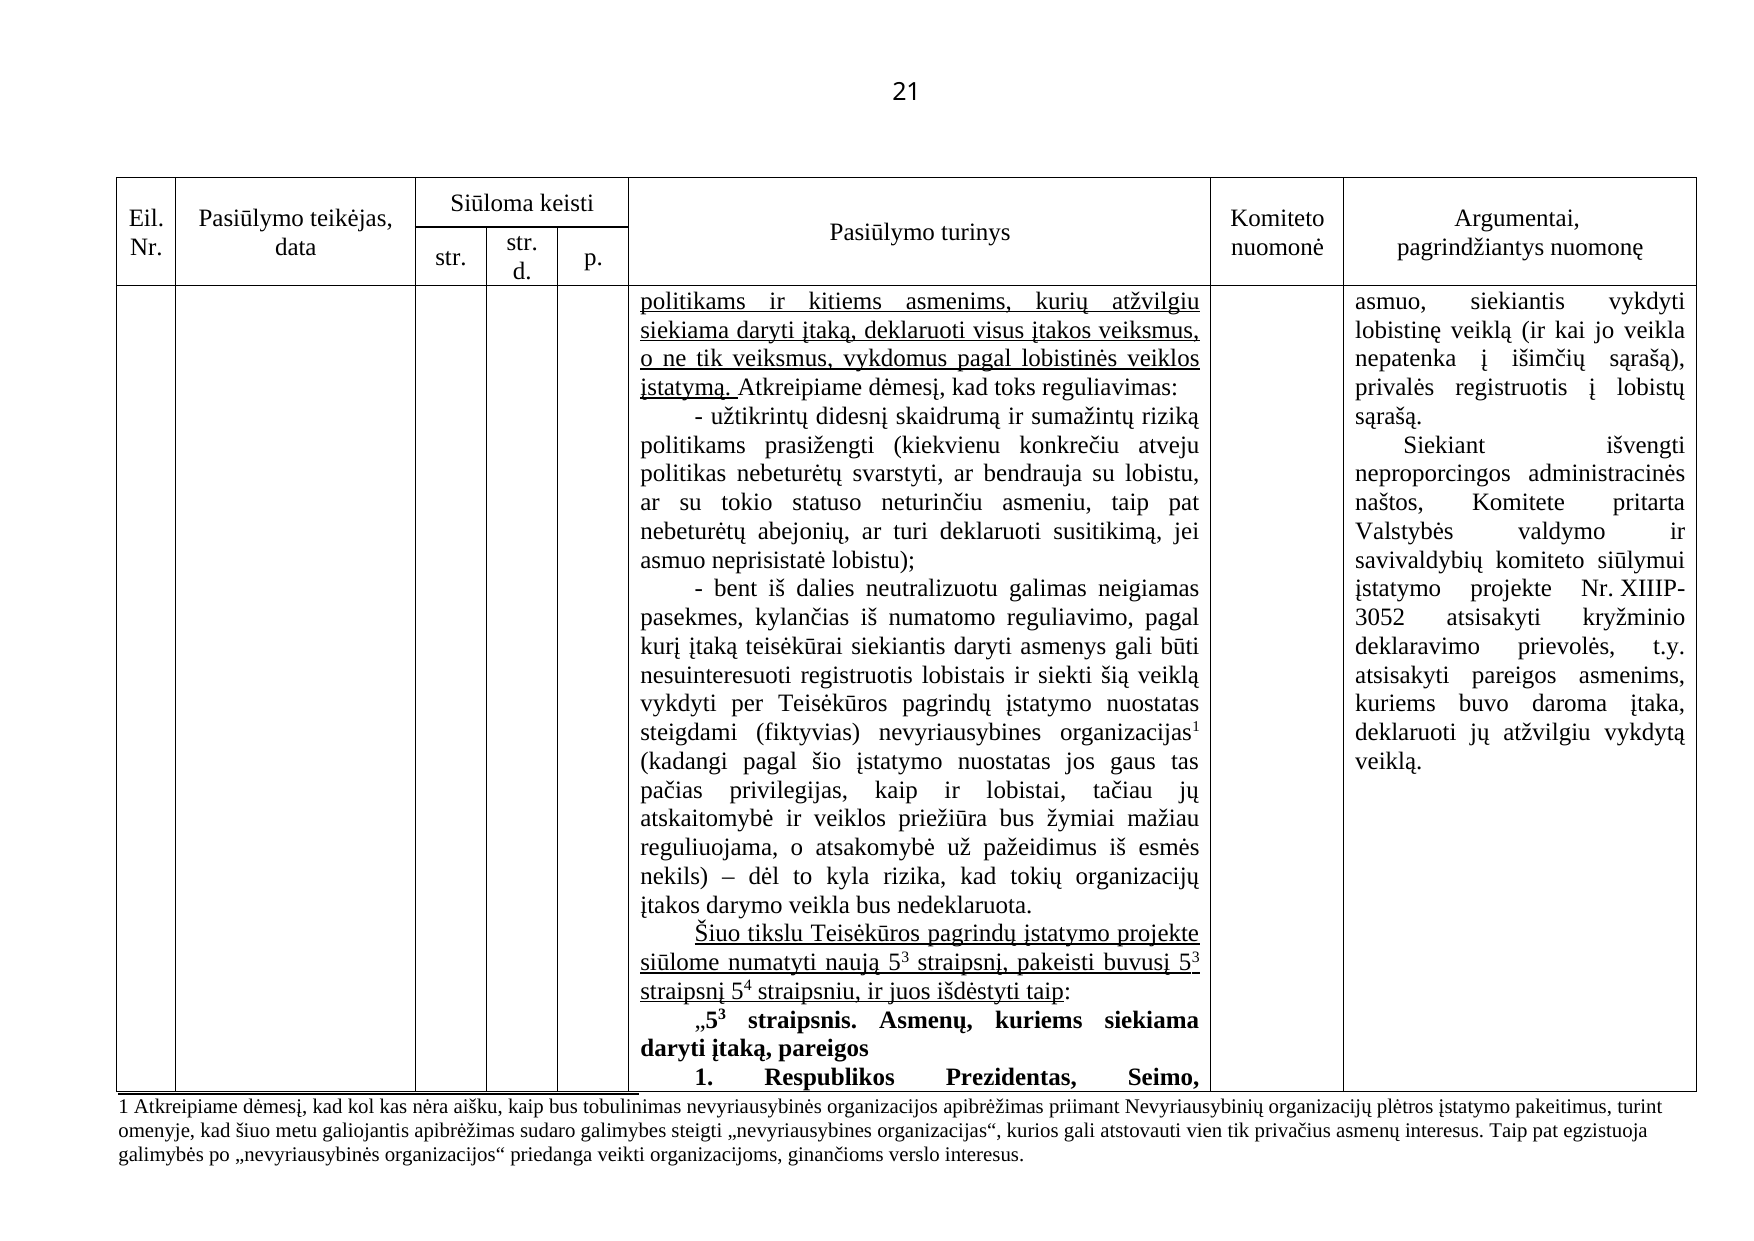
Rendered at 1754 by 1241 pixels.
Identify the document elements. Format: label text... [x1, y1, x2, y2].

table_header Siūloma keisti [416, 178, 628, 226]
table_header Pasiūlymo teikėjas, data [176, 178, 415, 285]
table_cell [487, 286, 557, 1091]
table_cell [1211, 286, 1343, 1091]
table_cell [117, 286, 175, 1091]
table_cell [176, 286, 415, 1091]
table_header Pasiūlymo turinys [629, 178, 1210, 285]
table_cell p. [558, 228, 628, 285]
table_header Eil. Nr. [117, 178, 175, 285]
table_cell [416, 286, 486, 1091]
table_cell politikams ir kitiems asmenims, kurių atžvilgiu siekiama daryti įtaką, deklaruoti visus įtakos veiksmus, o ne tik veiksmus, vykdomus pagal lobistinės veiklos įstatymą. Atkreipiame dėmesį, kad toks reguliavimas: - užtikrintų didesnį skaidrumą ir sumažintų riziką politikams prasižengti (kiekvienu konkrečiu atveju politikas nebeturėtų svarstyti, ar bendrauja su lobistu, ar su tokio statuso neturinčiu asmeniu, taip pat nebeturėtų abejonių, ar turi deklaruoti susitikimą, jei asmuo neprisistatė lobistu); - bent iš dalies neutralizuotu galimas neigiamas pasekmes, kylančias iš numatomo reguliavimo, pagal kurį įtaką teisėkūrai siekiantis daryti asmenys gali būti nesuinteresuoti registruotis lobistais ir siekti šią veiklą vykdyti per Teisėkūros pagrindų įstatymo nuostatas steigdami (fiktyvias) nevyriausybines organizacijas (kadangi pagal šio įstatymo nuostatas jos gaus tas pačias privilegijas, kaip ir lobistai, tačiau jų atskaitomybė ir veiklos priežiūra bus žymiai mažiau reguliuojama, o atsakomybė už pažeidimus iš esmės nekils) – dėl to kyla rizika, kad tokių organizacijų įtakos darymo veikla bus nedeklaruota. Šiuo tikslu Teisėkūros pagrindų įstatymo projekte siūlome numatyti naują 53 straipsnį, pakeisti buvusį 53 straipsnį 54 straipsniu, ir juos išdėstyti taip: „53 straipsnis. Asmenų, kuriems siekiama daryti įtaką, pareigos 1. Respublikos Prezidentas, Seimo, [629, 286, 1210, 1091]
table_cell asmuo, siekiantis vykdyti lobistinę veiklą (ir kai jo veikla nepatenka į išimčių sąrašą), privalės registruotis į lobistų sąrašą. Siekiant išvengti neproporcingos administracinės naštos, Komitete pritarta Valstybės valdymo ir savivaldybių komiteto siūlymui įstatymo projekte Nr. XIIIP-3052 atsisakyti kryžminio deklaravimo prievolės, t.y. atsisakyti pareigos asmenims, kuriems buvo daroma įtaka, deklaruoti jų atžvilgiu vykdytą veiklą. [1344, 286, 1696, 1091]
table_header Argumentai, pagrindžiantys nuomonę [1344, 178, 1696, 285]
table_header Komiteto nuomonė [1211, 178, 1343, 285]
table_cell str. [416, 228, 486, 285]
table_cell [558, 286, 628, 1091]
table_cell str. d. [487, 228, 557, 285]
